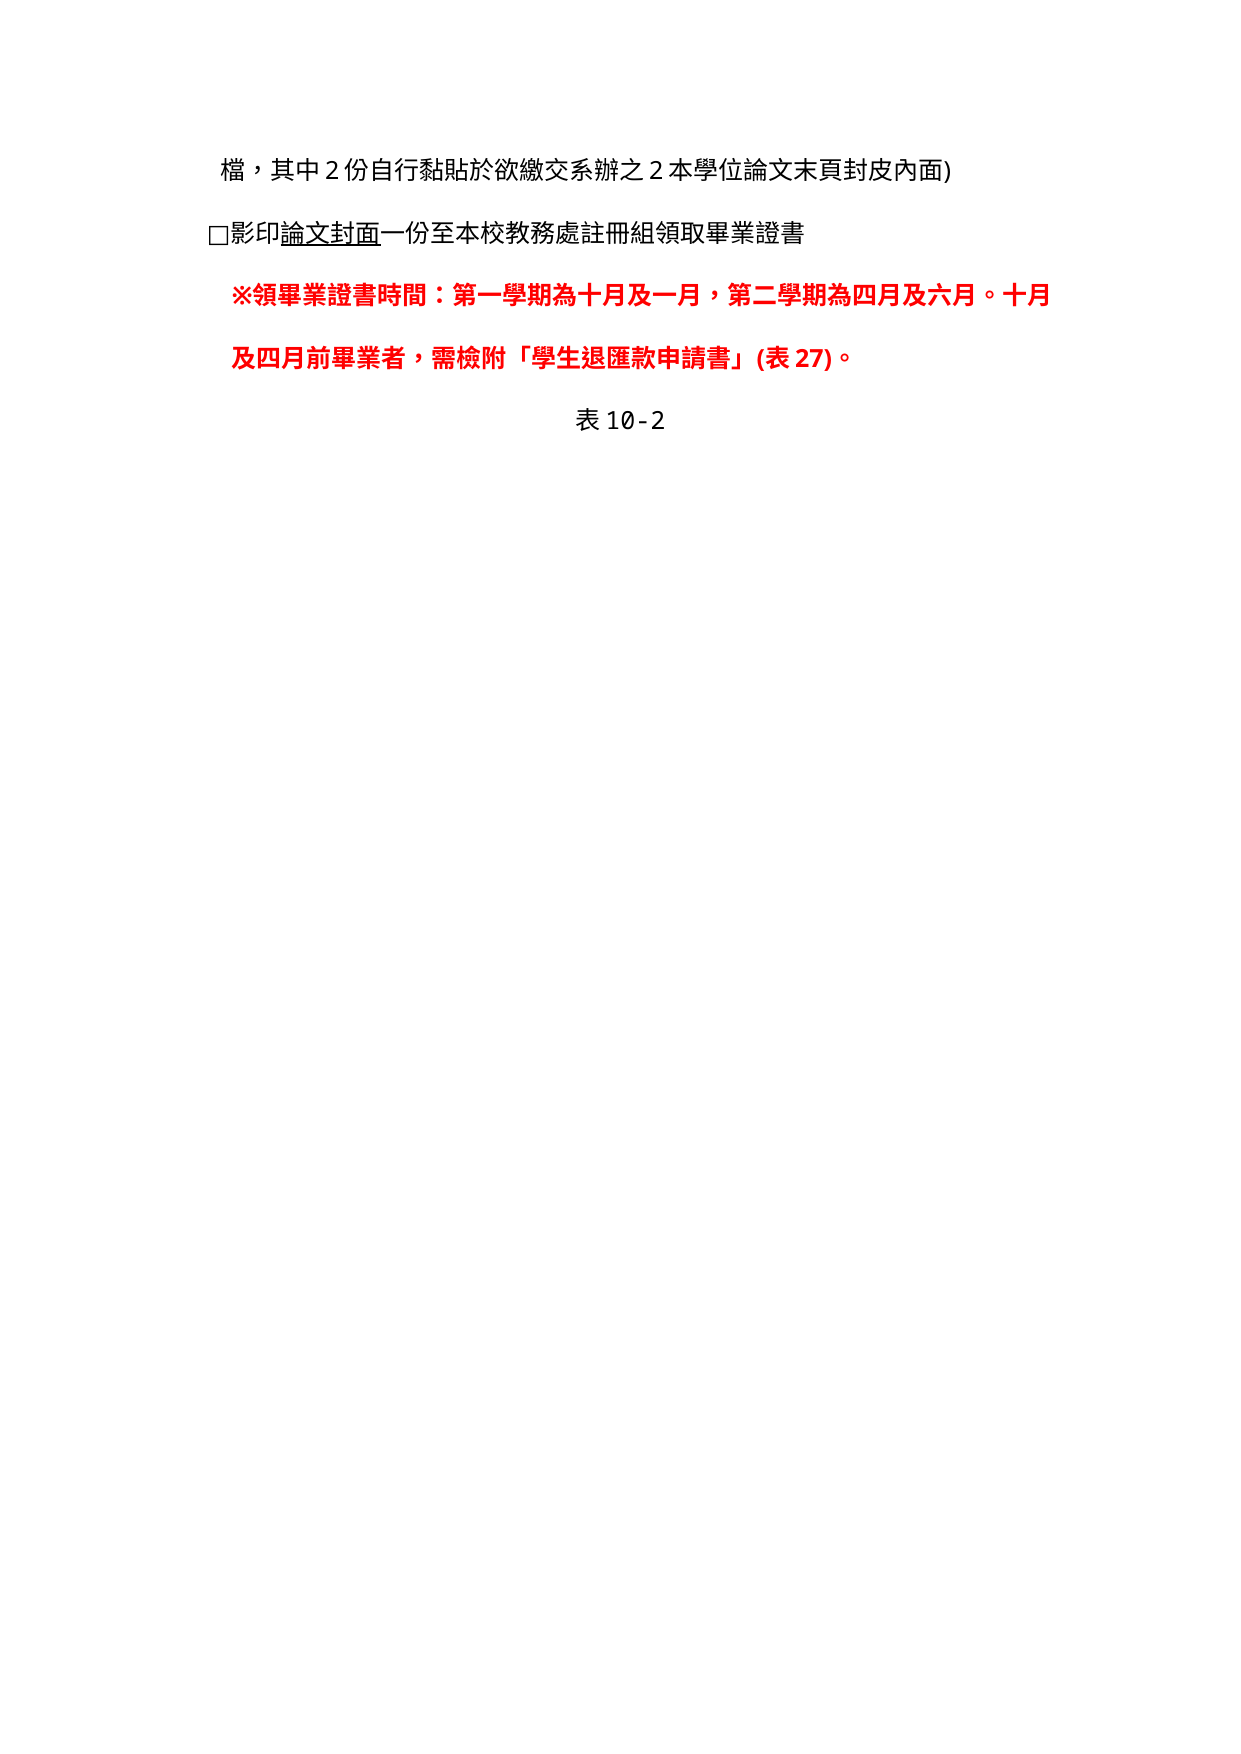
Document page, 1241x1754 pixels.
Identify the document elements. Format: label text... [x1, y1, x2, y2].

text □影印論文封面一份至本校教務處註冊組領取畢業證書 [187, 189, 1053, 252]
text ※領畢業證書時間：第一學期為十月及一月，第二學期為四月及六月。十月及四月前畢業者，需檢附「學生退匯款申請書」(表27)。 [231, 252, 1053, 377]
text 表10-2 [187, 377, 1053, 439]
text 檔，其中2份自行黏貼於欲繳交系辦之2本學位論文末頁封皮內面) [187, 127, 1053, 189]
